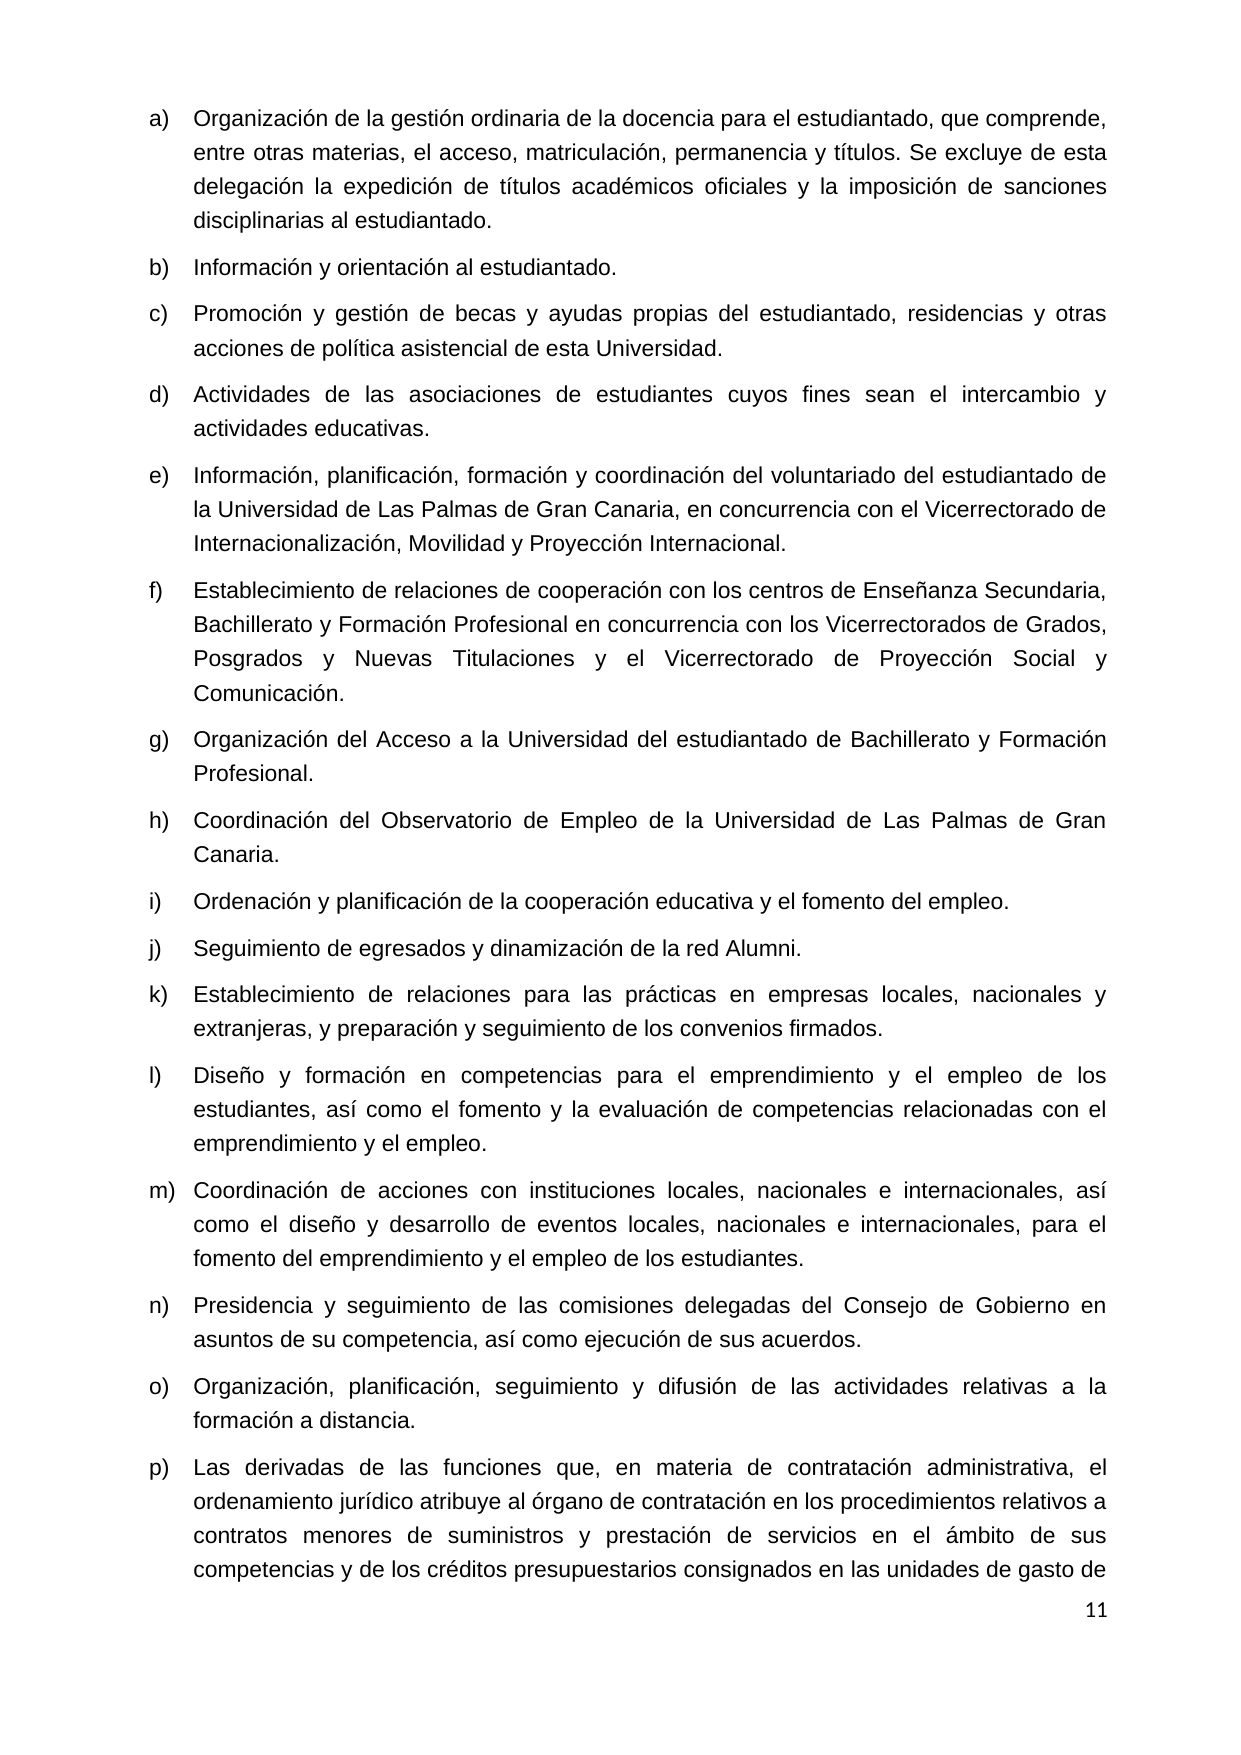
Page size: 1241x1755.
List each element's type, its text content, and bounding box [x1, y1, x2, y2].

list Información, planificación, formación y coordinación del voluntariado del estudiantado de la Universidad de Las Palmas de Gran Canaria, en concurrencia con el Vicerrectorado de Internacionalización, Movilidad y Proyección Internacional. [149, 462, 1107, 557]
list Organización, planificación, seguimiento y difusión de las actividades relativas a la formación a distancia. [149, 1373, 1107, 1433]
list Coordinación de acciones con instituciones locales, nacionales e internacionales, así como el diseño y desarrollo de eventos locales, nacionales e internacionales, para el fomento del emprendimiento y el empleo de los estudiantes. [149, 1177, 1107, 1272]
list Diseño y formación en competencias para el emprendimiento y el empleo de los estudiantes, así como el fomento y la evaluación de competencias relacionadas con el emprendimiento y el empleo. [149, 1062, 1107, 1157]
list Información y orientación al estudiantado. [149, 254, 1107, 280]
list Organización del Acceso a la Universidad del estudiantado de Bachillerato y Formación Profesional. [149, 726, 1107, 787]
list Establecimiento de relaciones para las prácticas en empresas locales, nacionales y extranjeras, y preparación y seguimiento de los convenios firmados. [149, 981, 1107, 1042]
list Establecimiento de relaciones de cooperación con los centros de Enseñanza Secundaria, Bachillerato y Formación Profesional en concurrencia con los Vicerrectorados de Grados, Posgrados y Nuevas Titulaciones y el Vicerrectorado de Proyección Social y Comunicación. [149, 577, 1107, 706]
list Coordinación del Observatorio de Empleo de la Universidad de Las Palmas de Gran Canaria. [149, 807, 1107, 867]
list Actividades de las asociaciones de estudiantes cuyos fines sean el intercambio y actividades educativas. [149, 381, 1107, 442]
list Presidencia y seguimiento de las comisiones delegadas del Consejo de Gobierno en asuntos de su competencia, así como ejecución de sus acuerdos. [149, 1292, 1107, 1352]
list Seguimiento de egresados y dinamización de la red Alumni. [149, 934, 1107, 961]
list Organización de la gestión ordinaria de la docencia para el estudiantado, que comprende, entre otras materias, el acceso, matriculación, permanencia y títulos. Se excluye de esta delegación la expedición de títulos académicos oficiales y la imposición de sanciones disciplinarias al estudiantado. [149, 104, 1107, 233]
list Las derivadas de las funciones que, en materia de contratación administrativa, el ordenamiento jurídico atribuye al órgano de contratación en los procedimientos relativos a contratos menores de suministros y prestación de servicios en el ámbito de sus competencias y de los créditos presupuestarios consignados en las unidades de gasto de [149, 1454, 1107, 1582]
list Promoción y gestión de becas y ayudas propias del estudiantado, residencias y otras acciones de política asistencial de esta Universidad. [149, 300, 1107, 361]
list Ordenación y planificación de la cooperación educativa y el fomento del empleo. [149, 888, 1107, 914]
